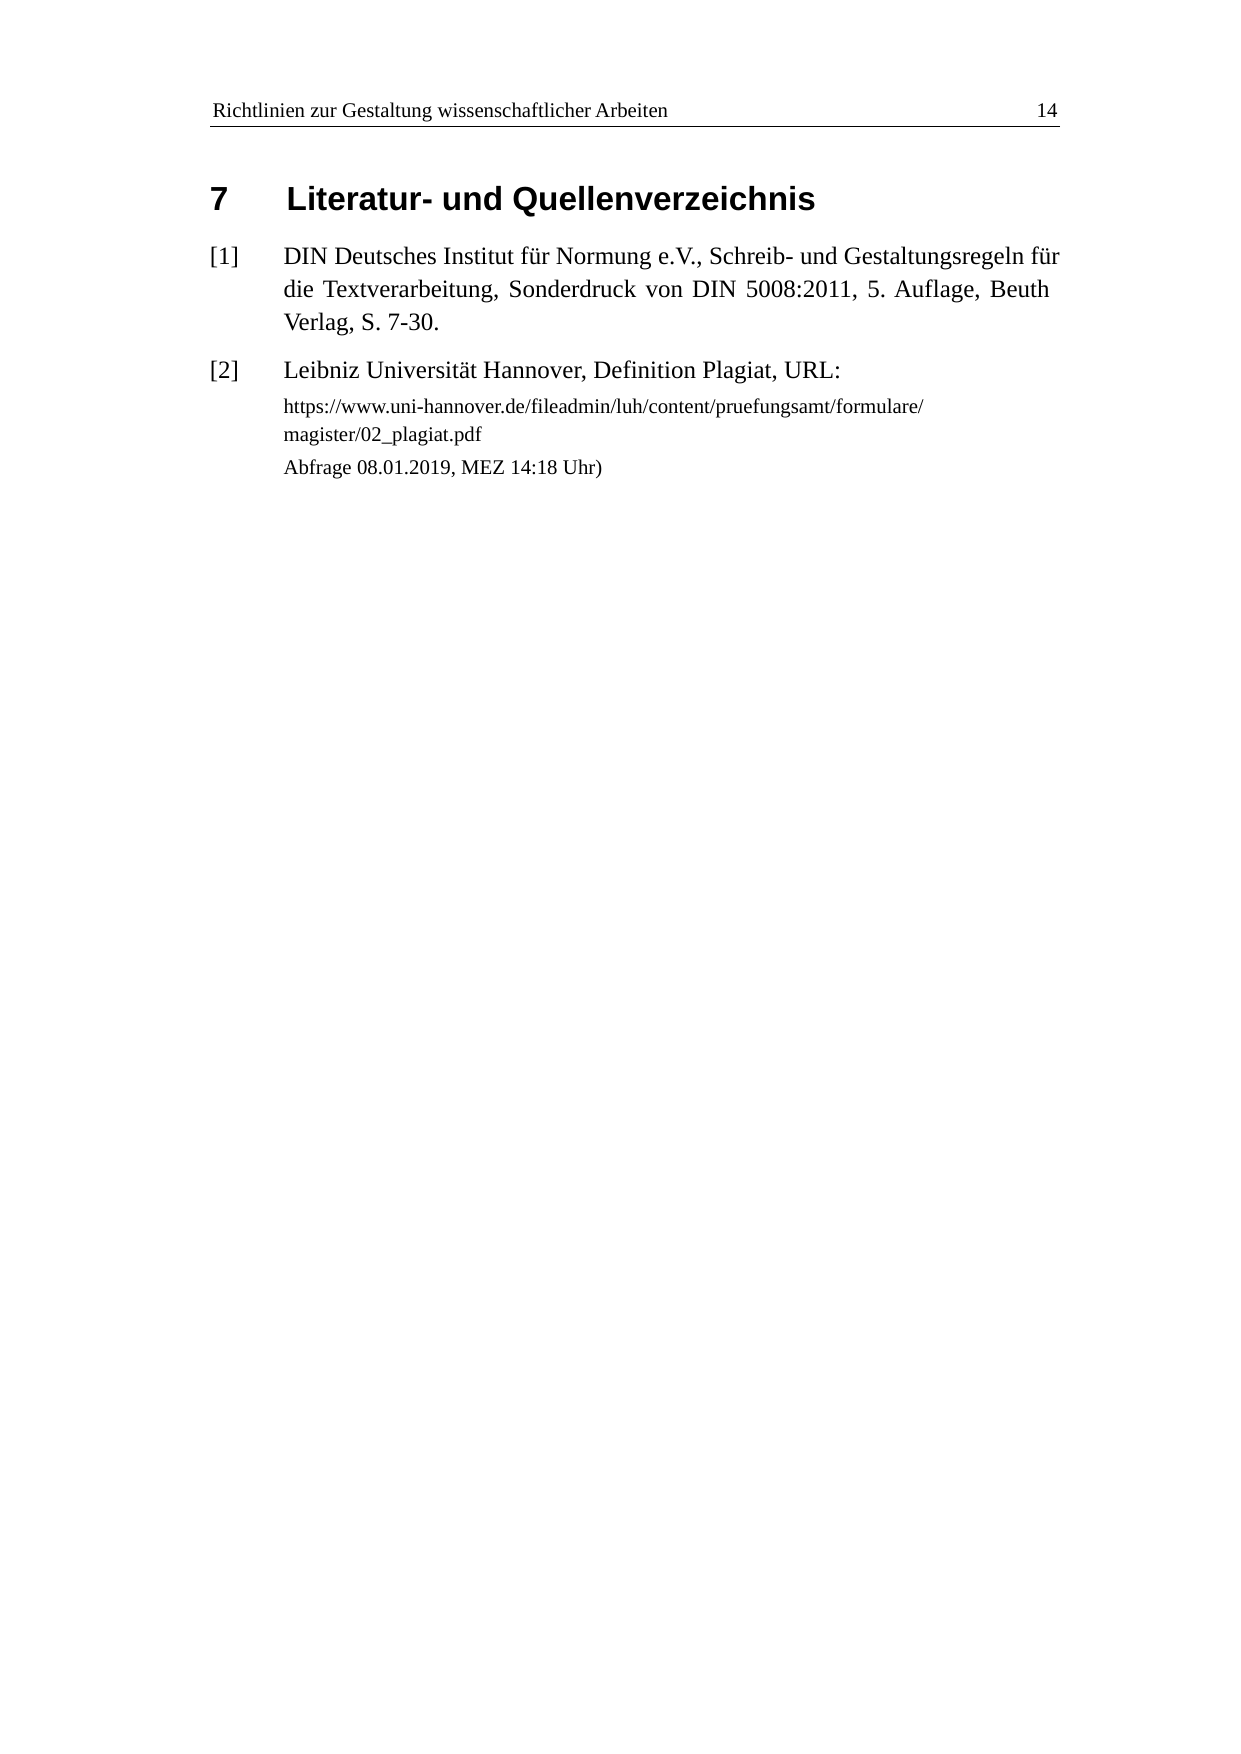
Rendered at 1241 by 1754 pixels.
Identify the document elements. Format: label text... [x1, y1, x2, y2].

text https://www.uni-hannover.de/fileadmin/luh/content/pruefungsamt/formulare/ magister/02_plagiat.pdf [209, 394, 1060, 446]
subtitle Literatur- und Quellenverzeichnis [209, 179, 1060, 218]
text [1] DIN Deutsches Institut für Normung e.V., Schreib- und Gestaltungsregeln für die Textverarbeitung, Sonderdruck von DIN 5008:2011, 5. Auflage, Beuth Verlag, S. 7-30. [209, 241, 1060, 336]
text Abfrage 08.01.2019, MEZ 14:18 Uhr) [209, 455, 1060, 479]
text [2] Leibniz Universität Hannover, Definition Plagiat, URL: [209, 355, 1060, 384]
